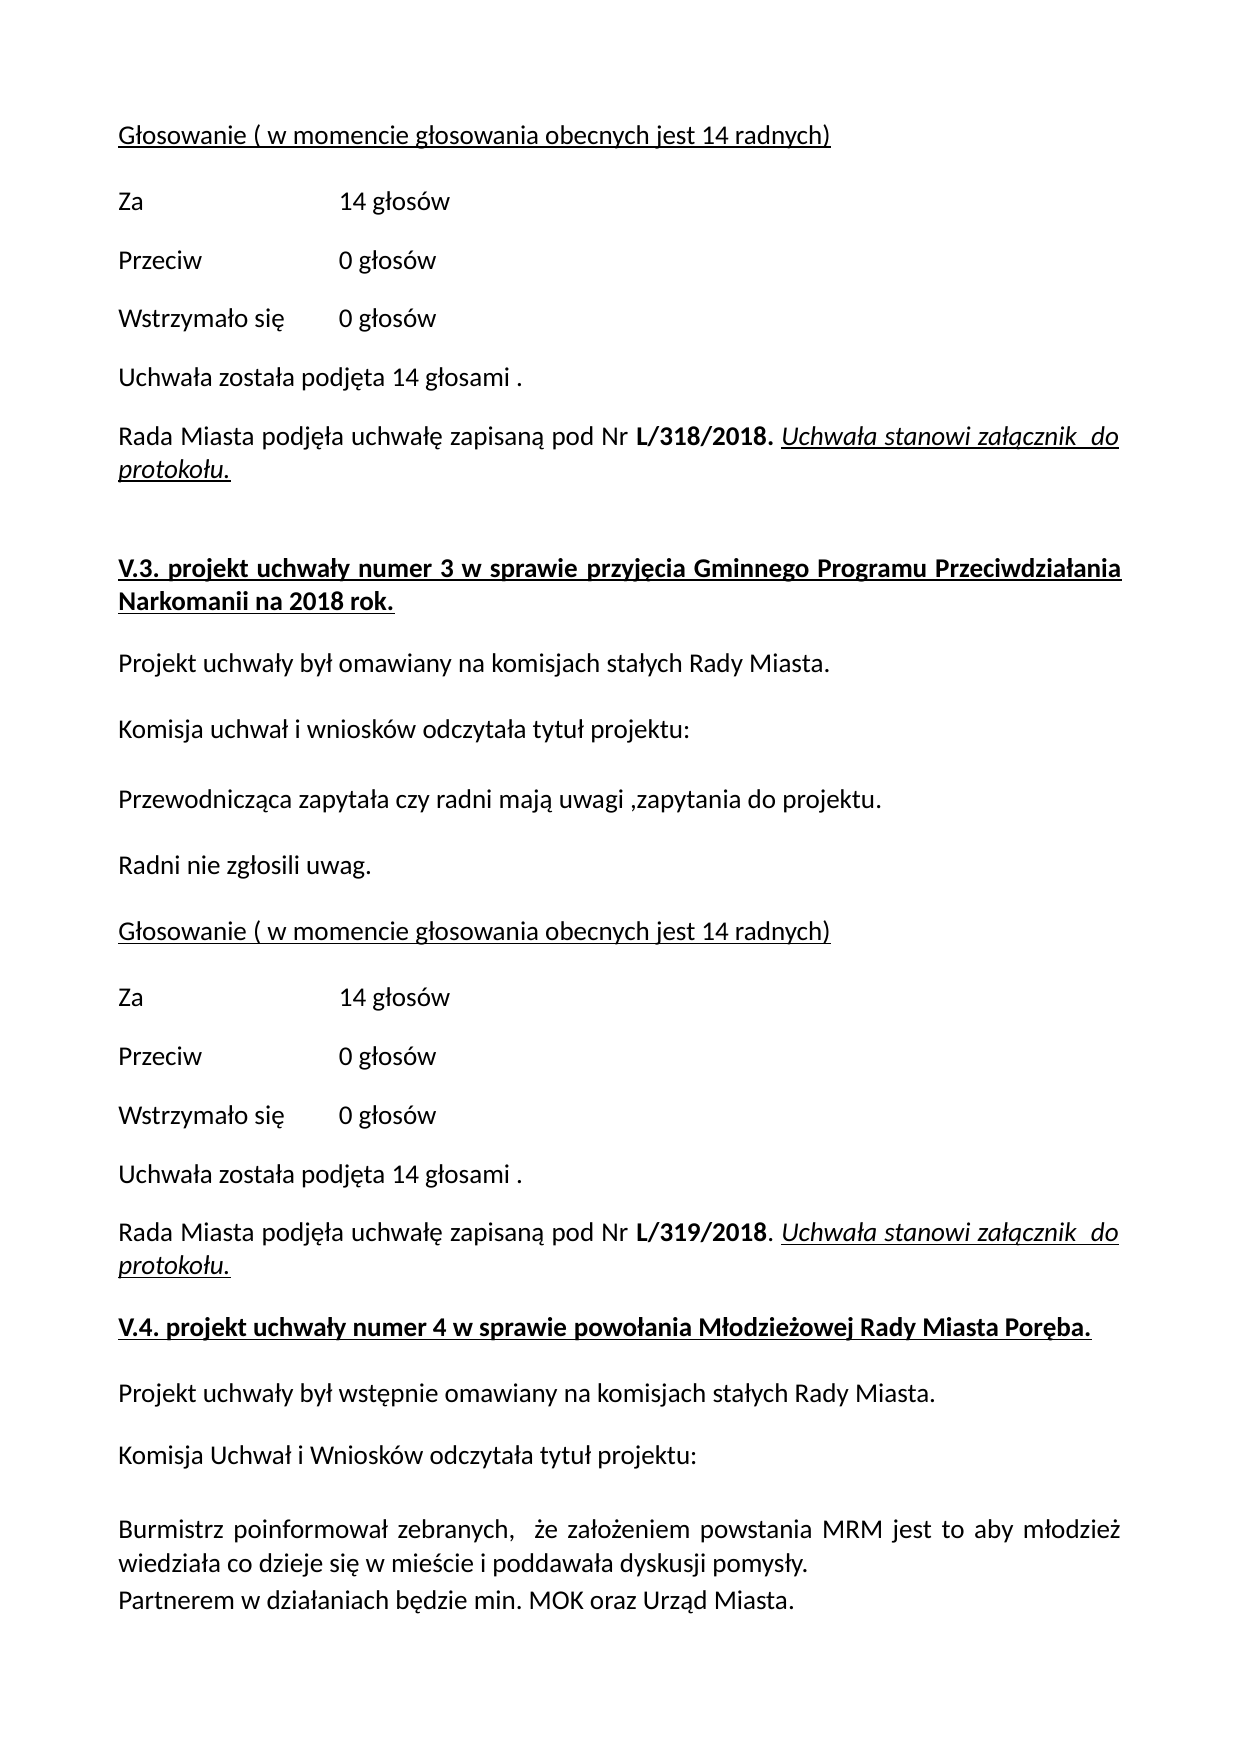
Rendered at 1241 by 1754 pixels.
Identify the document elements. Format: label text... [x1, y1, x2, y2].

text Uchwała została podjęta 14 głosami . [118, 1157, 1122, 1190]
text Za 14 głosów [118, 184, 1122, 217]
text Wstrzymało się 0 głosów [118, 1098, 1122, 1131]
text Uchwała została podjęta 14 głosami . [118, 360, 1122, 393]
text V.3. projekt uchwały numer 3 w sprawie przyjęcia Gminnego Programu Przeciwdziałania [118, 551, 1122, 579]
text Partnerem w działaniach będzie min. MOK oraz Urząd Miasta. [118, 1583, 1122, 1616]
text Przewodnicząca zapytała czy radni mają uwagi ,zapytania do projektu. [118, 782, 1122, 815]
text Burmistrz poinformował zebranych, że założeniem powstania MRM jest to aby młodzież wiedziała co dzieje się w mieście i poddawała dyskusji pomysły. [118, 1513, 1122, 1579]
text Głosowanie ( w momencie głosowania obecnych jest 14 radnych) [118, 914, 1122, 947]
text Projekt uchwały był omawiany na komisjach stałych Rady Miasta. [118, 646, 1122, 679]
text Narkomanii na 2018 rok. [118, 581, 1122, 617]
text Wstrzymało się 0 głosów [118, 302, 1122, 335]
text Komisja Uchwał i Wniosków odczytała tytuł projektu: [118, 1438, 1122, 1471]
text Rada Miasta podjęła uchwałę zapisaną pod Nr L/318/2018. Uchwała stanowi załącznik do protokołu. [118, 419, 1122, 485]
text V.4. projekt uchwały numer 4 w sprawie powołania Młodzieżowej Rady Miasta Poręba. [118, 1310, 1122, 1343]
text Komisja uchwał i wniosków odczytała tytuł projektu: [118, 712, 1122, 745]
text Za 14 głosów [118, 981, 1122, 1013]
text Rada Miasta podjęła uchwałę zapisaną pod Nr L/319/2018. Uchwała stanowi załącznik do protokołu. [118, 1216, 1122, 1282]
text Głosowanie ( w momencie głosowania obecnych jest 14 radnych) [118, 118, 1122, 151]
text Przeciw 0 głosów [118, 243, 1122, 276]
text Projekt uchwały był wstępnie omawiany na komisjach stałych Rady Miasta. [118, 1376, 1122, 1409]
text Radni nie zgłosili uwag. [118, 848, 1122, 881]
text Przeciw 0 głosów [118, 1039, 1122, 1072]
